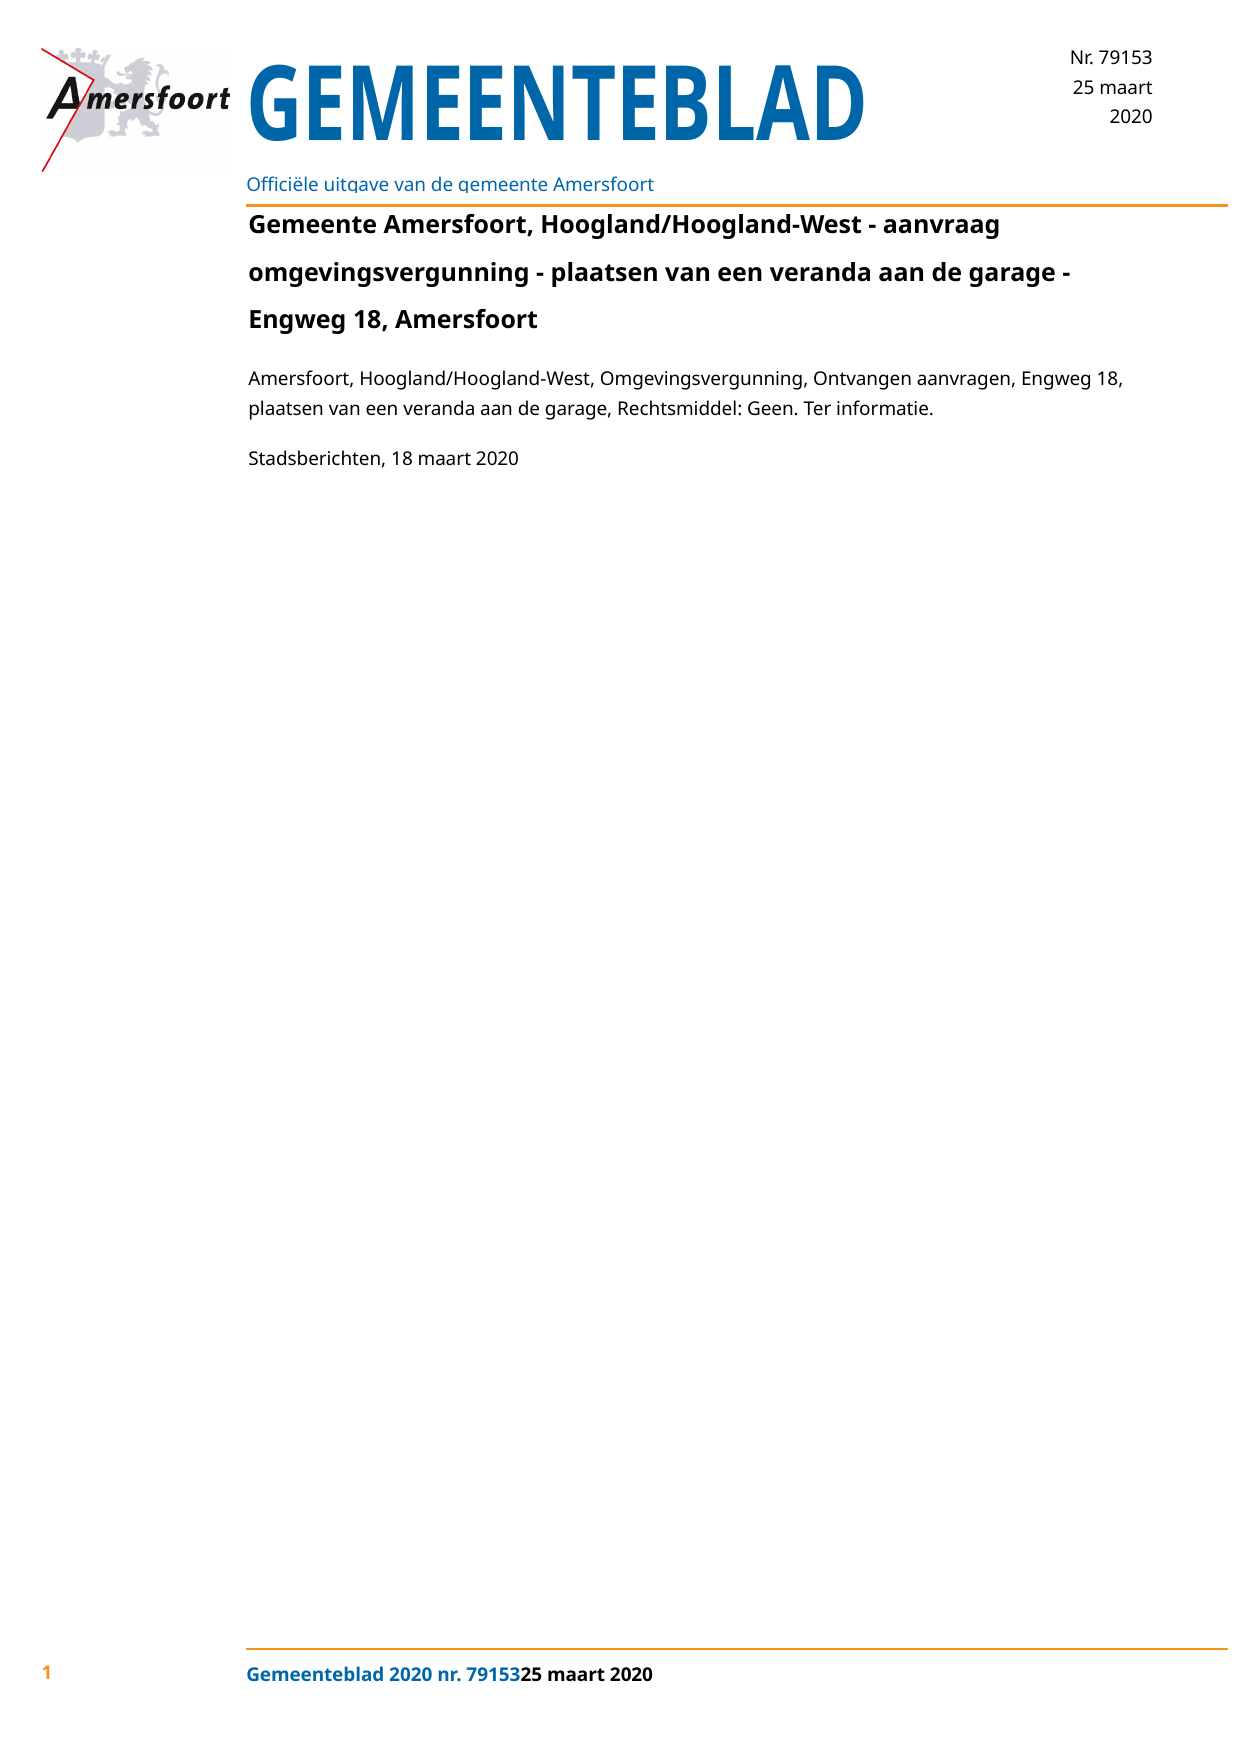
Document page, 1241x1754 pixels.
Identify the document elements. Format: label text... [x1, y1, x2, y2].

text Stadsberichten, 18 maart 2020 [248, 446, 1152, 471]
text Amersfoort, Hoogland/Hoogland-West, Omgevingsvergunning, Ontvangen aanvragen, Engweg 18, plaatsen van een veranda aan de garage, Rechtsmiddel: Geen. Ter informatie. [248, 366, 1152, 421]
text Gemeente Amersfoort, Hoogland/Hoogland-West - aanvraag omgevingsvergunning - plaatsen van een veranda aan de garage - Engweg 18, Amersfoort [248, 207, 1152, 336]
picture [41, 47, 231, 172]
